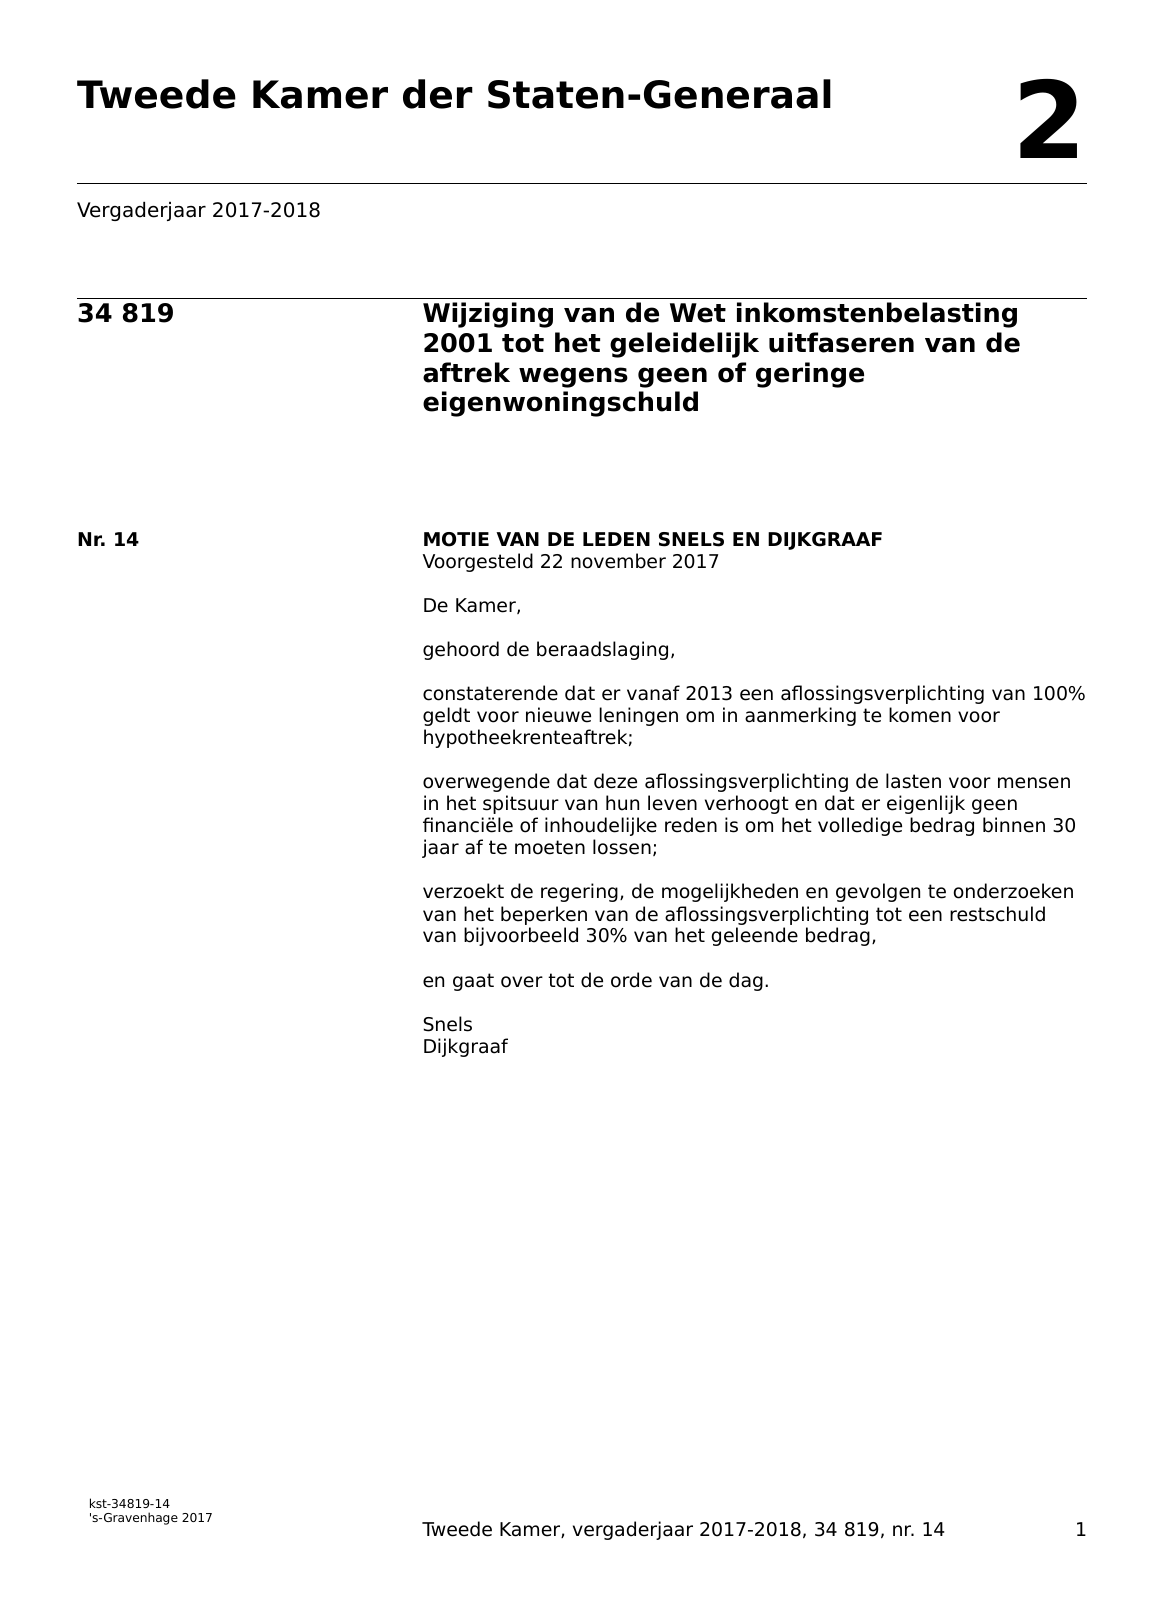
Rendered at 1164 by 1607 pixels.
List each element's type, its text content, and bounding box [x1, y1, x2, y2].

text kst-34819-14 [88, 1497, 323, 1511]
subtitle 34 819 Wijziging van de Wet inkomstenbelasting 2001 tot het geleidelijk uitfaseren van de aftrek wegens geen of geringe eigenwoningschuld [77, 299, 1087, 418]
table_header Tweede Kamer der Staten-Generaal [77, 59, 886, 183]
text Snels [422, 1014, 1087, 1036]
table_cell Vergaderjaar 2017-2018 [77, 184, 1087, 298]
text Dijkgraaf [422, 1036, 1087, 1058]
text constaterende dat er vanaf 2013 een aflossingsverplichting van 100% geldt voor nieuwe leningen om in aanmerking te komen voor hypotheekrenteaftrek; [422, 683, 1087, 749]
text De Kamer, [422, 595, 1087, 617]
text Voorgesteld 22 november 2017 [422, 551, 1087, 573]
text gehoord de beraadslaging, [422, 639, 1087, 661]
text verzoekt de regering, de mogelijkheden en gevolgen te onderzoeken van het beperken van de aflossingsverplichting tot een restschuld van bijvoorbeeld 30% van het geleende bedrag, [422, 881, 1087, 947]
subtitle Nr. 14 MOTIE VAN DE LEDEN SNELS EN DIJKGRAAF [77, 529, 1087, 551]
table_header 2 [886, 59, 1087, 183]
text 's-Gravenhage 2017 [88, 1511, 323, 1525]
text en gaat over tot de orde van de dag. [422, 969, 1087, 992]
text overwegende dat deze aflossingsverplichting de lasten voor mensen in het spitsuur van hun leven verhoogt en dat er eigenlijk geen financiële of inhoudelijke reden is om het volledige bedrag binnen 30 jaar af te moeten lossen; [422, 771, 1087, 859]
